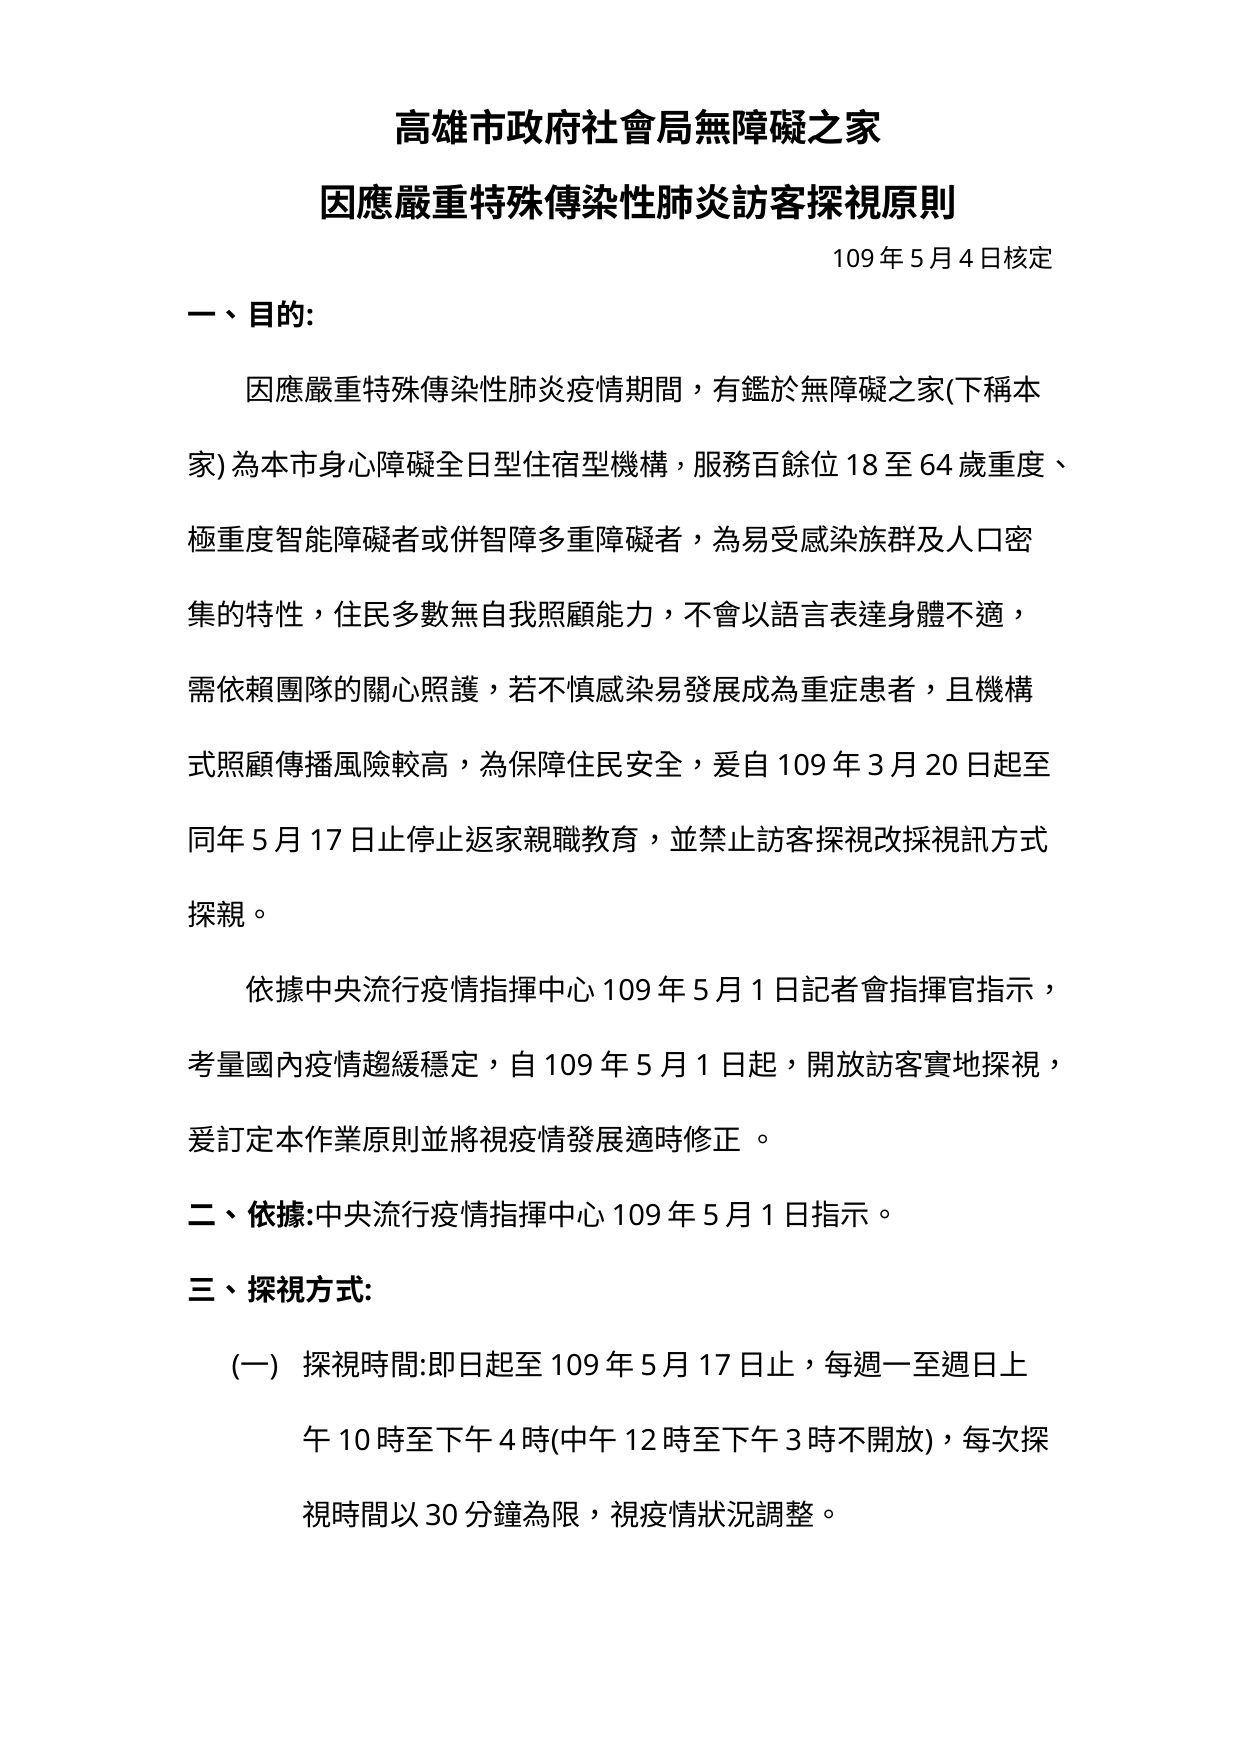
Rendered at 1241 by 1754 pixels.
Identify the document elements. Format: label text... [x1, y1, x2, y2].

list 探視方式: [187, 1250, 1053, 1325]
list 探視時間:即日起至109年5月17日止，每週一至週日上午10時至下午4時(中午12時至下午3時不開放)，每次探視時間以30分鐘為限，視疫情狀況調整。 [231, 1325, 1053, 1550]
text 依據中央流行疫情指揮中心109年5月1日記者會指揮官指示，考量國內疫情趨緩穩定，自109 年5 月1 日起，開放訪客實地探視，爰訂定本作業原則並將視疫情發展適時修正 。 [187, 950, 1053, 1175]
text 因應嚴重特殊傳染性肺炎疫情期間，有鑑於無障礙之家(下稱本家) 為本市身心障礙全日型住宿型機構，服務百餘位18至64歲重度、極重度智能障礙者或併智障多重障礙者，為易受感染族群及人口密集的特性，住民多數無自我照顧能力，不會以語言表達身體不適，需依賴團隊的關心照護，若不慎感染易發展成為重症患者，且機構式照顧傳播風險較高，為保障住民安全，爰自109年3月20日起至同年5月17日止停止返家親職教育，並禁止訪客探視改採視訊方式探親。 [187, 350, 1053, 950]
text 因應嚴重特殊傳染性肺炎訪客探視原則 [187, 162, 1088, 237]
text 109年5月4日核定 [187, 237, 1053, 275]
list 依據:中央流行疫情指揮中心109年5月1日指示。 [187, 1175, 1053, 1250]
list 目的: [187, 275, 1053, 350]
text 高雄市政府社會局無障礙之家 [187, 87, 1088, 162]
